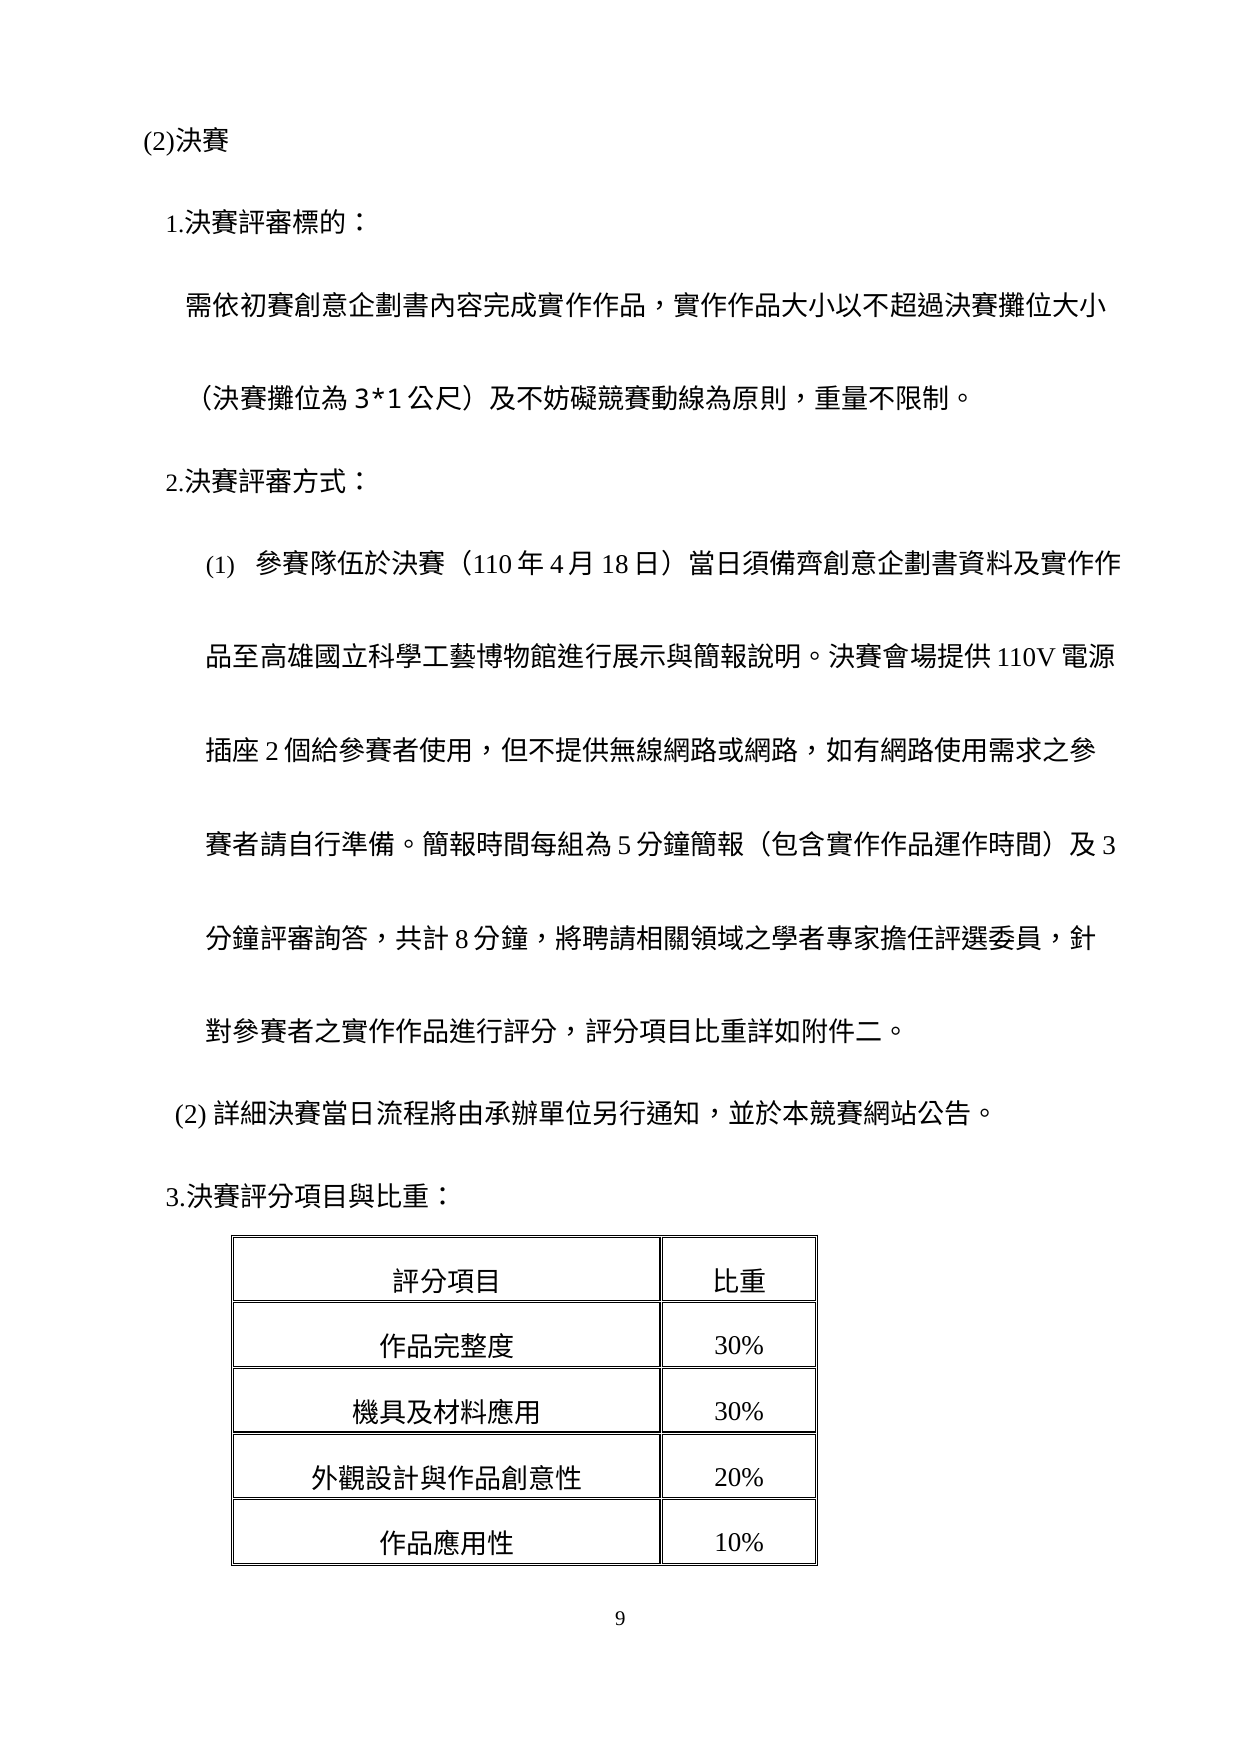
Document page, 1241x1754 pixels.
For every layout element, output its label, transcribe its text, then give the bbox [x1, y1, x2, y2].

table_cell 作品完整度 [234, 1303, 659, 1366]
table_cell 機具及材料應用 [234, 1369, 659, 1431]
list 決賽評審標的： [165, 179, 1122, 242]
list 決賽評分項目與比重： [165, 1152, 1122, 1215]
table_cell 10% [663, 1500, 815, 1563]
list 決賽 [143, 97, 1122, 160]
list 決賽評審方式： [165, 437, 1122, 500]
list 參賽隊伍於決賽（110年4月18日）當日須備齊創意企劃書資料及實作作品至高雄國立科學工藝博物館進行展示與簡報說明。決賽會場提供110V電源插座2個給參賽者使用，但不提供無線網路或網路，如有網路使用需求之參賽者請自行準備。簡報時間每組為5分鐘簡報（包含實作作品運作時間）及3分鐘評審詢答，共計8分鐘，將聘請相關領域之學者專家擔任評選委員，針對參賽者之實作作品進行評分，評分項目比重詳如附件二。 [206, 519, 1122, 1051]
table_header 比重 [663, 1238, 815, 1300]
table_cell 30% [663, 1369, 815, 1431]
table_cell 外觀設計與作品創意性 [234, 1435, 659, 1497]
table_cell 作品應用性 [234, 1500, 659, 1563]
table_header 評分項目 [234, 1238, 659, 1300]
text (2) 詳細決賽當日流程將由承辦單位另行通知，並於本競賽網站公告。 [168, 1070, 1122, 1133]
table_cell 30% [663, 1303, 815, 1366]
table_cell 20% [663, 1435, 815, 1497]
text 需依初賽創意企劃書內容完成實作作品，實作作品大小以不超過決賽攤位大小（決賽攤位為3*1公尺）及不妨礙競賽動線為原則，重量不限制。 [186, 262, 1122, 418]
